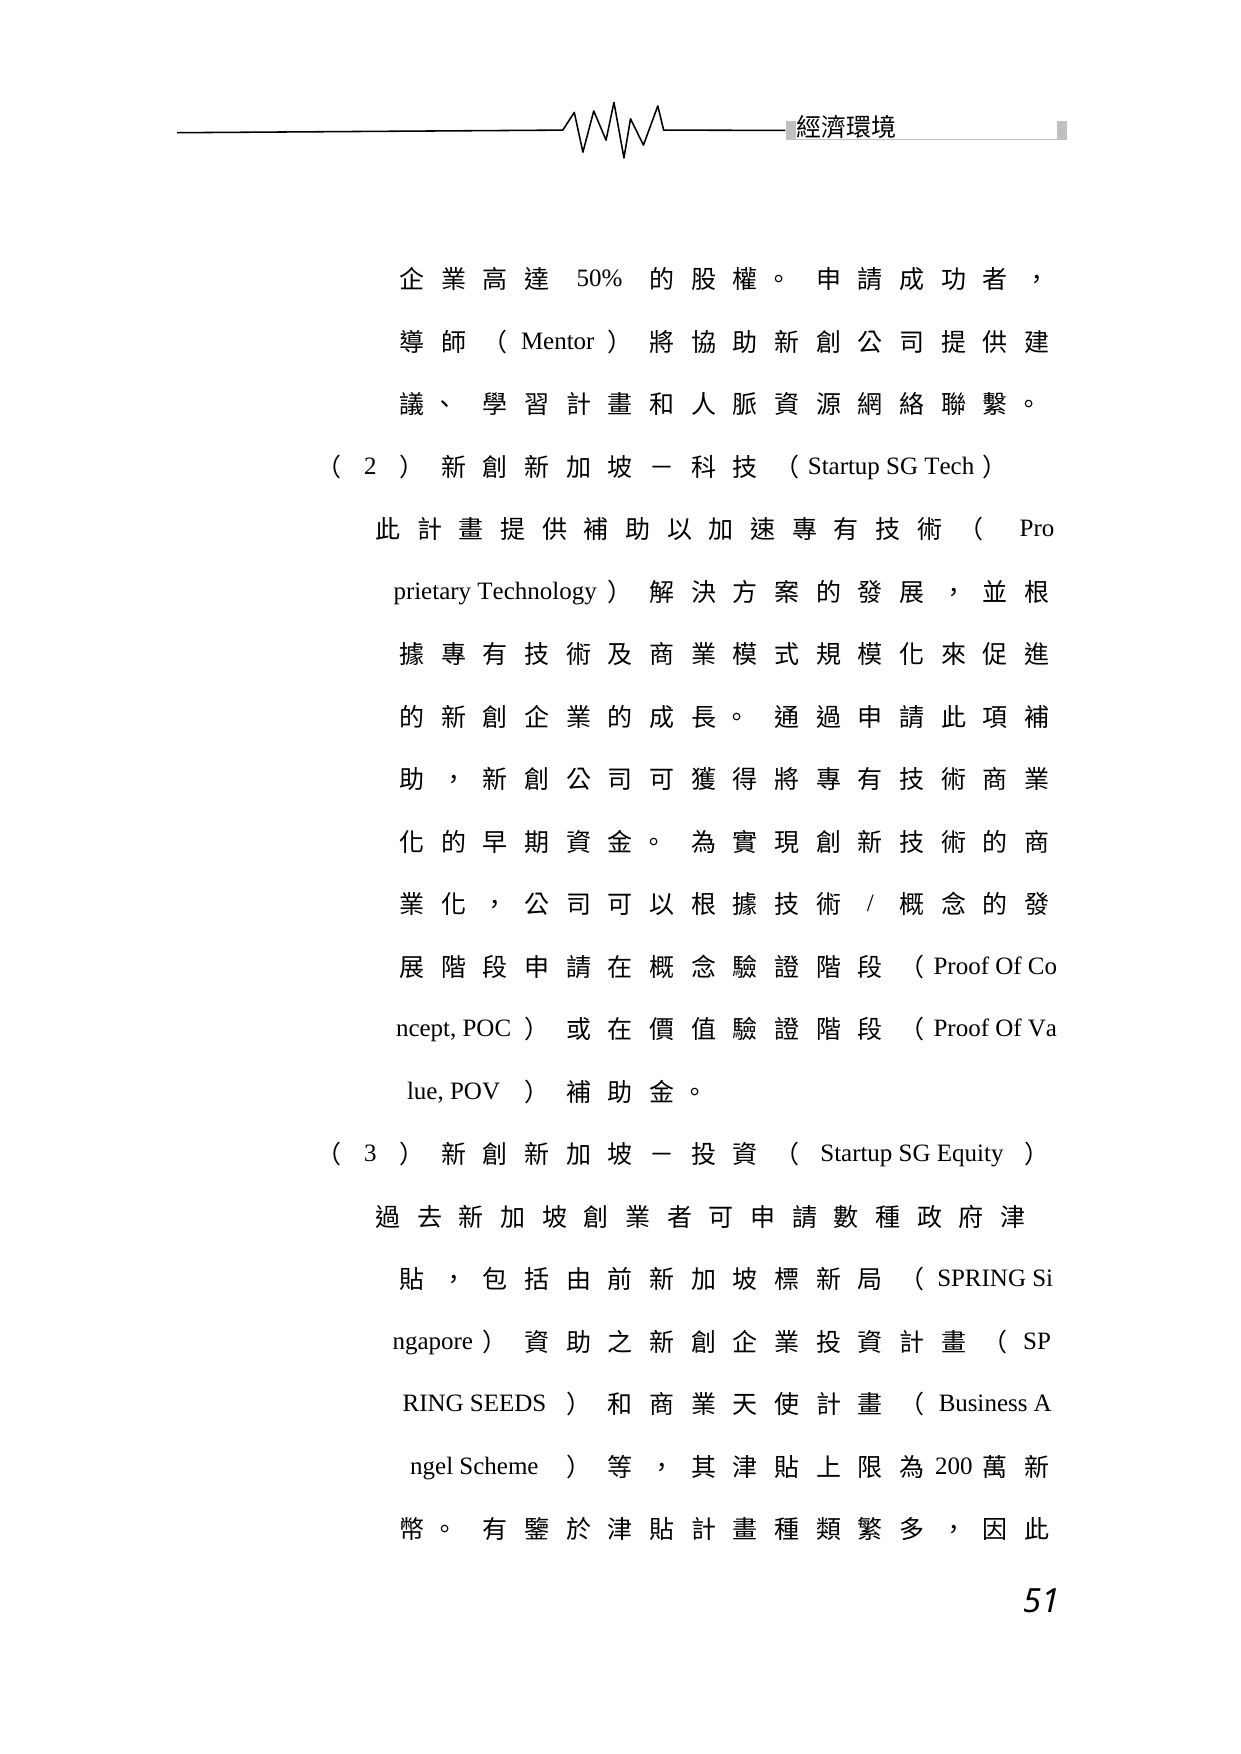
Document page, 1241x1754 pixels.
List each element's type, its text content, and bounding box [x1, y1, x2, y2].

text 企業高達50%的股權。申請成功者，導師（Mentor）將協助新創公司提供建議、學習計畫和人脈資源網絡聯繫。 [330, 236, 1058, 424]
text 此計畫提供補助以加速專有技術（Proprietary Technology）解決方案的發展，並根據專有技術及商業模式規模化來促進的新創企業的成長。通過申請此項補助，新創公司可獲得將專有技術商業化的早期資金。為實現創新技術的商業化，公司可以根據技術/概念的發展階段申請在概念驗證階段（Proof Of Concept, POC）或在價值驗證階段（Proof Of Value, POV）補助金。 [330, 486, 1058, 1111]
text （3）新創新加坡－投資（Startup SG Equity） [306, 1111, 1058, 1174]
text 過去新加坡創業者可申請數種政府津貼，包括由前新加坡標新局（SPRING Singapore）資助之新創企業投資計畫（SPRING SEEDS）和商業天使計畫（Business Angel Scheme）等，其津貼上限為200萬新幣。有鑒於津貼計畫種類繁多，因此 [330, 1174, 1058, 1549]
text （2）新創新加坡－科技（Startup SG Tech） [306, 424, 1058, 486]
